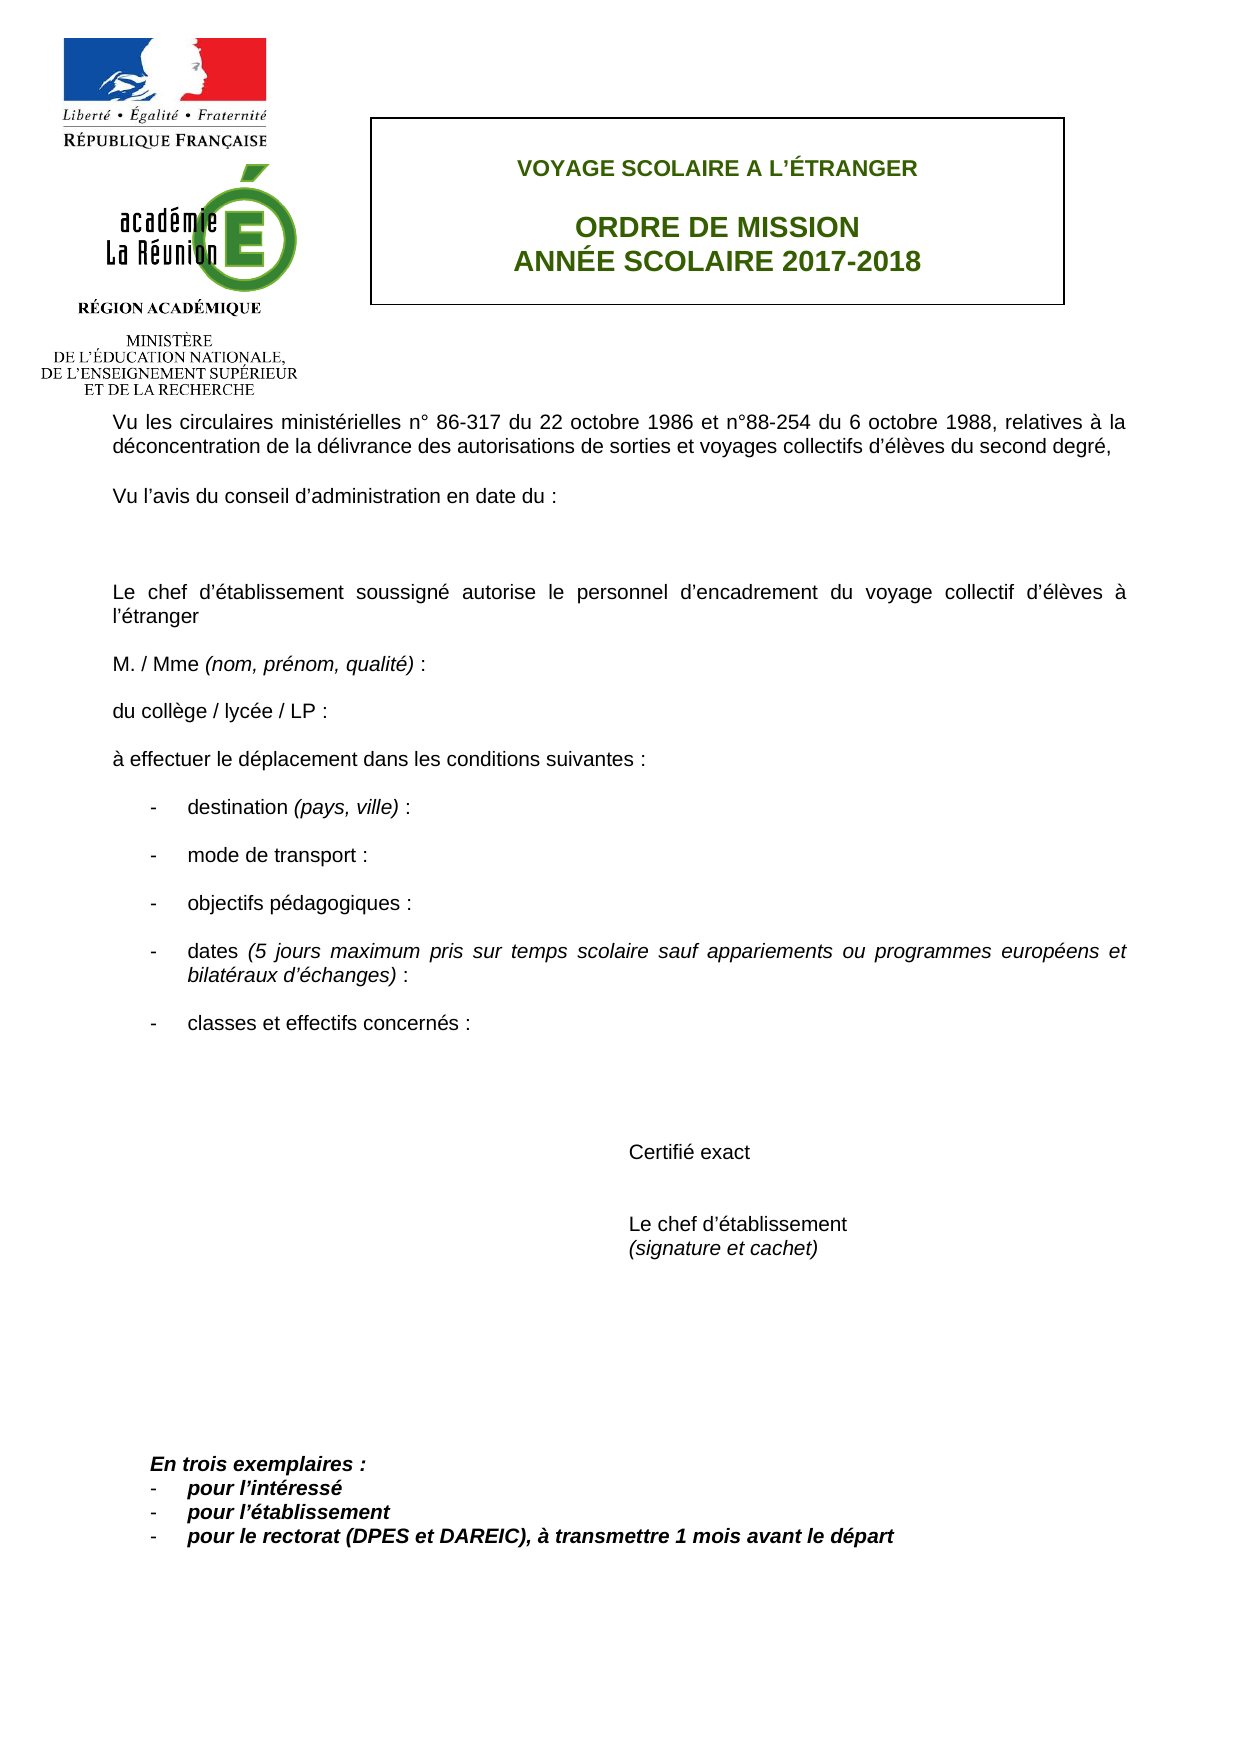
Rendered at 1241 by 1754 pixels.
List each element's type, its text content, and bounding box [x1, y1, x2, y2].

text ORDRE DE MISSION [387, 210, 1048, 244]
list destination (pays, ville) : [150, 795, 1128, 819]
list objectifs pédagogiques : [150, 891, 1128, 915]
text En trois exemplaires : [112, 1452, 1128, 1476]
list pour l’établissement [150, 1499, 1128, 1523]
text Vu les circulaires ministérielles n° 86-317 du 22 octobre 1986 et n°88-254 du 6 octobre 1988, relatives à la déconcentration de la délivrance des autorisations de sorties et voyages collectifs d’élèves du second degré, [112, 409, 1128, 457]
list pour le rectorat (DPES et DAREIC), à transmettre 1 mois avant le départ [150, 1523, 1128, 1547]
list pour l’intéressé [150, 1476, 1128, 1499]
list dates (5 jours maximum pris sur temps scolaire sauf appariements ou programmes européens et bilatéraux d’échanges) : [150, 939, 1128, 987]
text ANNÉE SCOLAIRE 2017-2018 [387, 244, 1048, 277]
text (signature et cachet) [628, 1236, 1128, 1260]
text à effectuer le déplacement dans les conditions suivantes : [112, 747, 1128, 771]
picture [41, 164, 298, 395]
list mode de transport : [150, 843, 1128, 867]
text M. / Mme (nom, prénom, qualité) : [112, 651, 1128, 675]
text Le chef d’établissement soussigné autorise le personnel d’encadrement du voyage collectif d’élèves à l’étranger [112, 579, 1128, 627]
text du collège / lycée / LP : [112, 699, 1128, 723]
text VOYAGE SCOLAIRE A L’ÉTRANGER [387, 155, 1048, 181]
text Vu l’avis du conseil d’administration en date du : [112, 484, 1128, 508]
list classes et effectifs concernés : [150, 1011, 1128, 1035]
text Le chef d’établissement [628, 1212, 1128, 1236]
picture [62, 38, 267, 149]
text Certifié exact [628, 1140, 1128, 1164]
